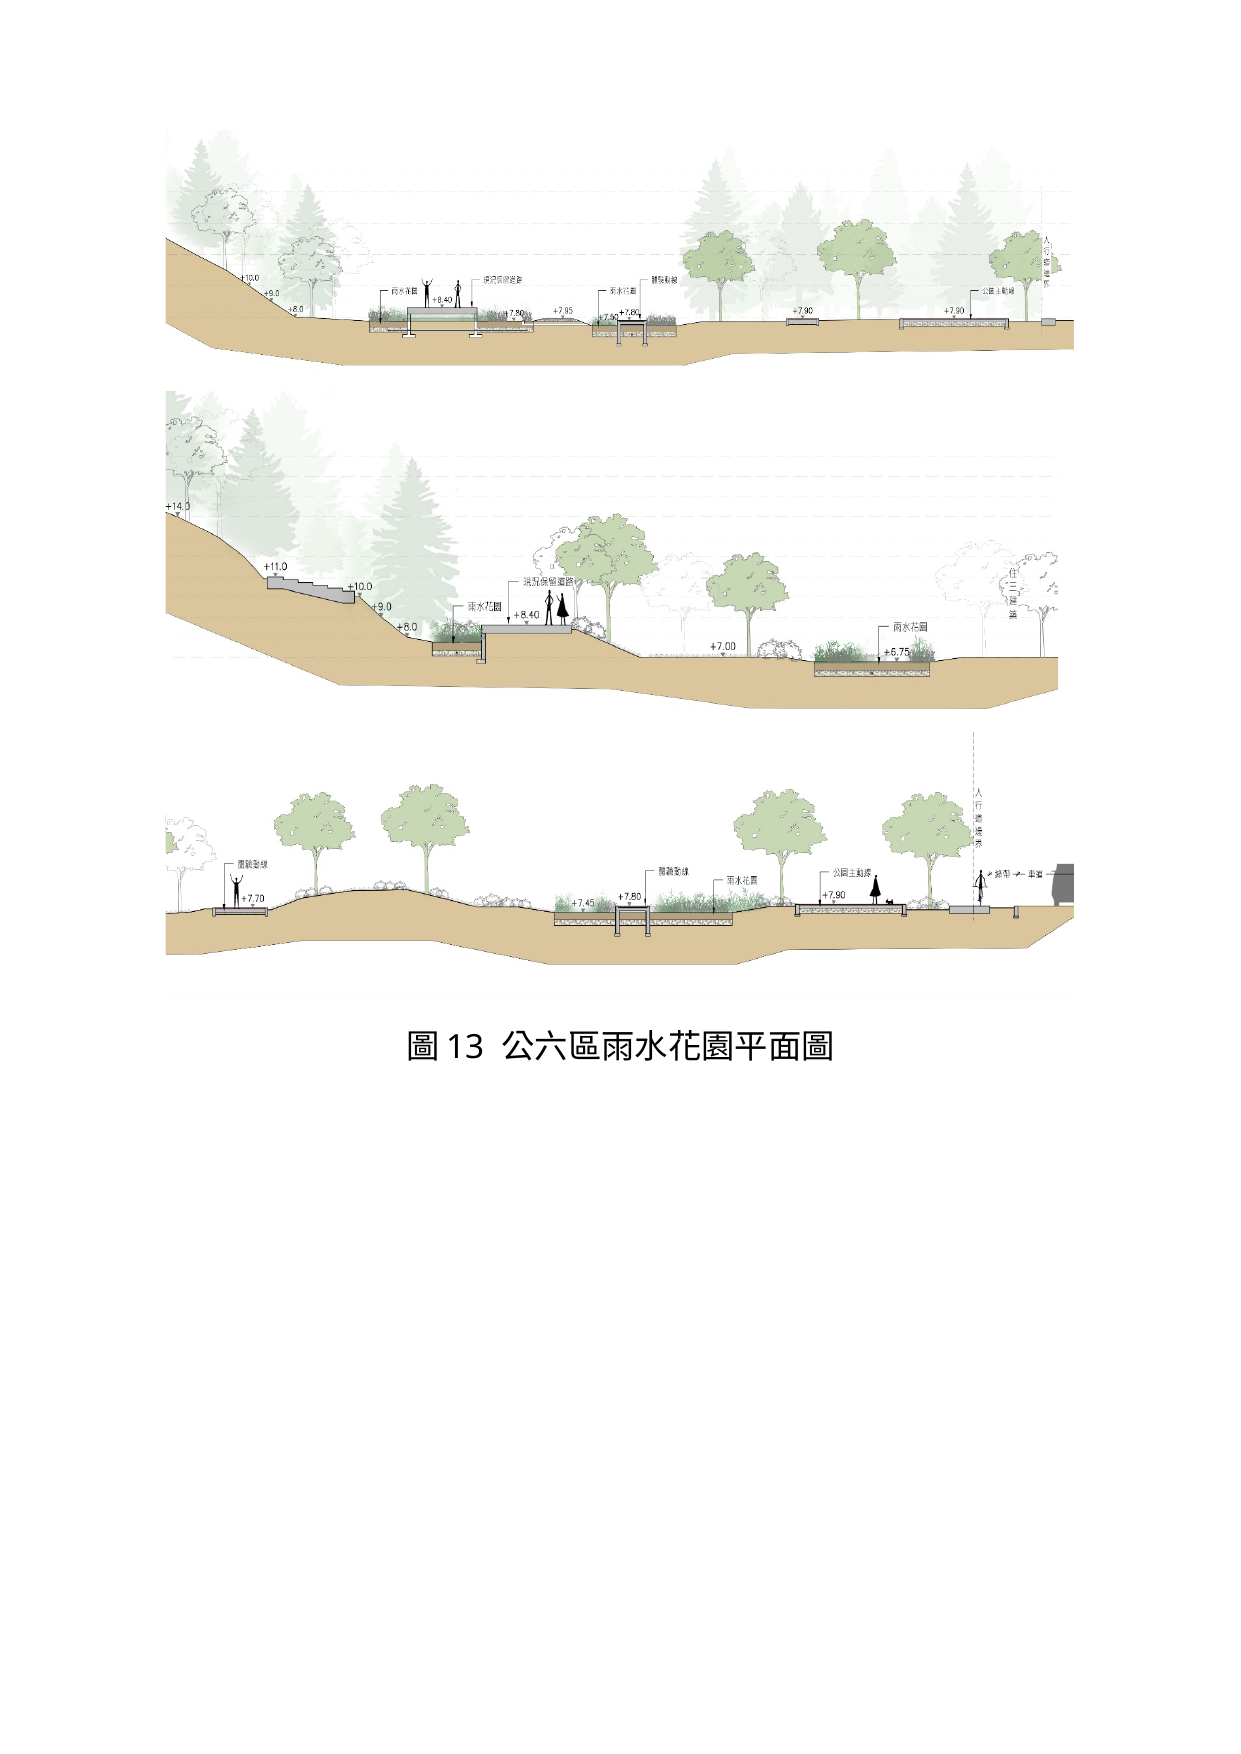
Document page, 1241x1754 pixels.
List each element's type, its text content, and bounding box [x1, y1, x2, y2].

picture [165, 391, 1059, 714]
text 圖13 公六區雨水花園平面圖 [165, 1016, 1075, 1068]
picture [165, 732, 1074, 998]
picture [165, 130, 1075, 373]
